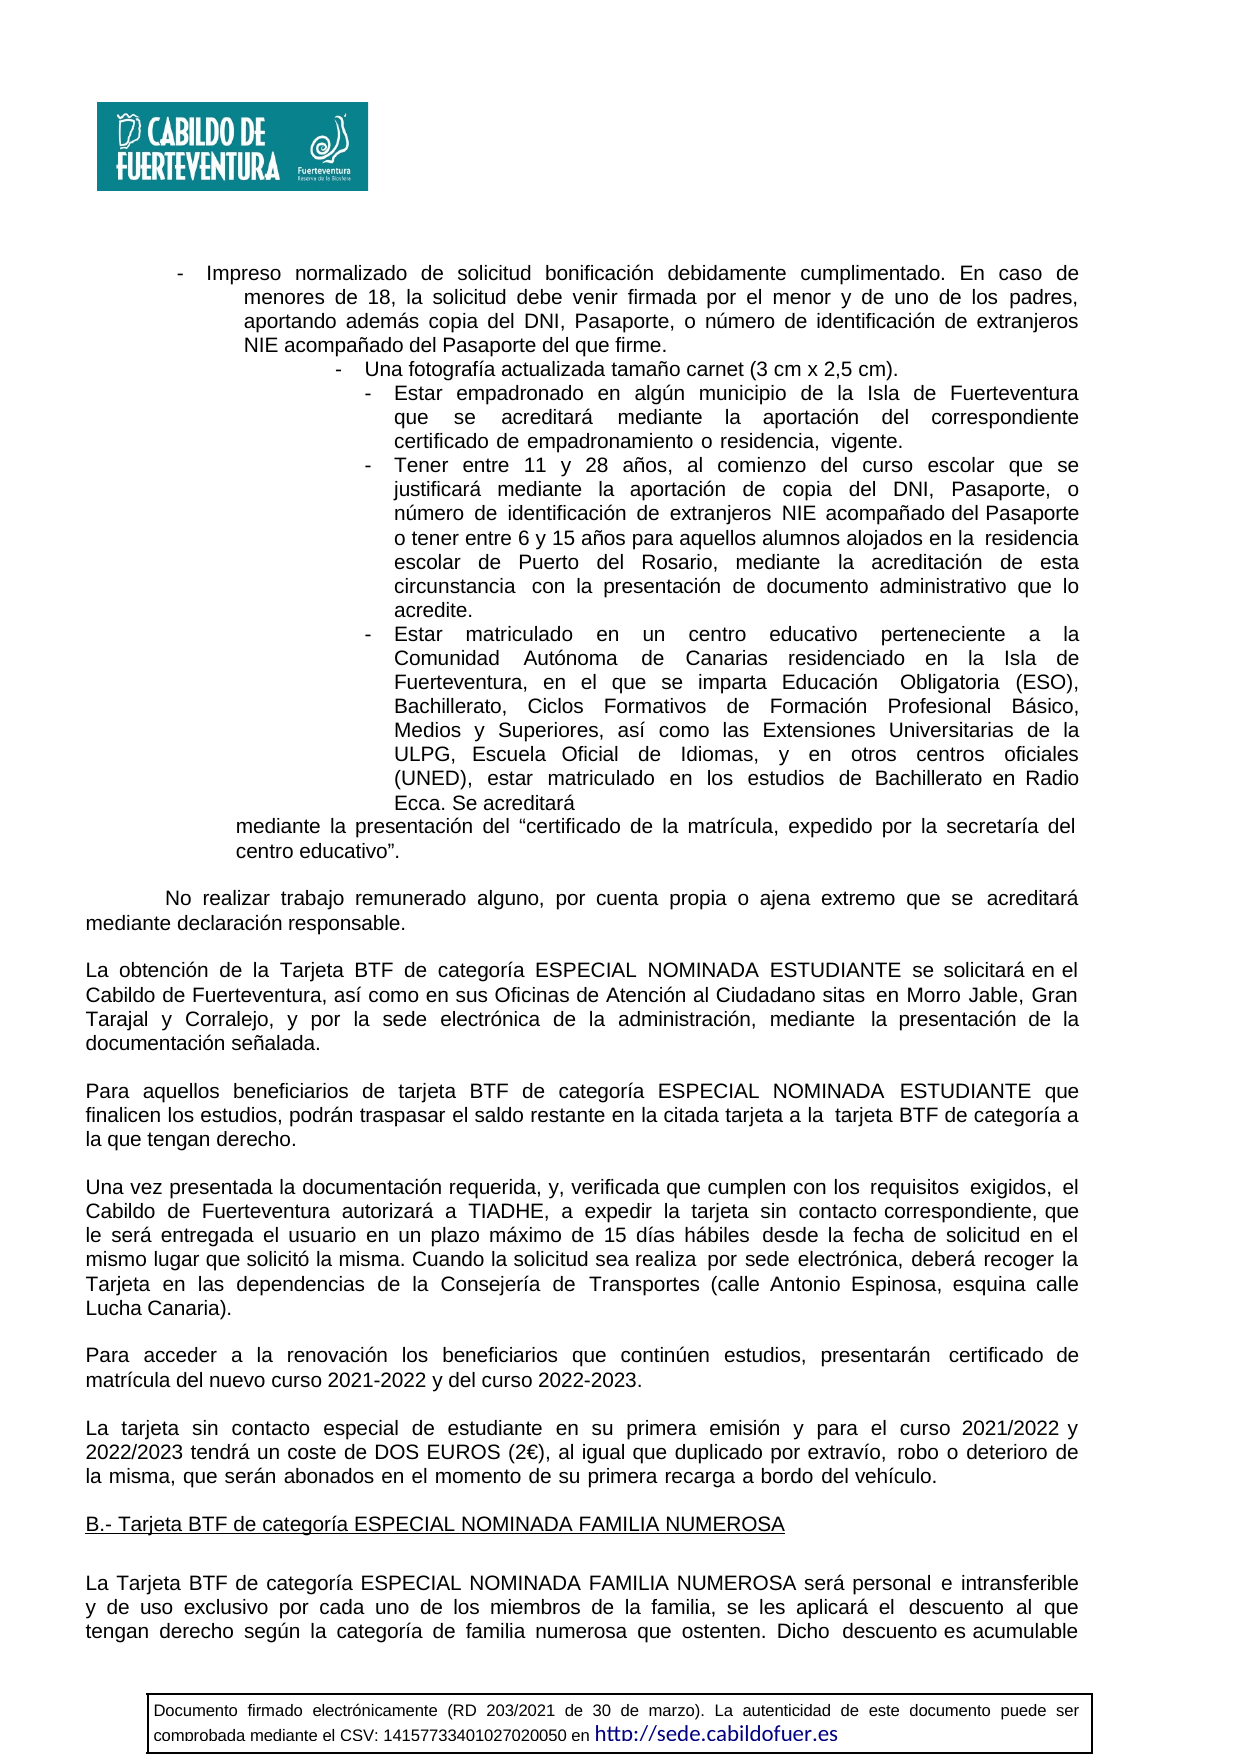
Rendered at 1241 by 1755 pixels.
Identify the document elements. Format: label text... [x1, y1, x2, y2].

text No realizar trabajo remunerado alguno, por cuenta propia o ajena extremo que se acreditará mediante declaración responsable. [85, 886, 1079, 934]
text Para aquellos beneficiarios de tarjeta BTF de categoría ESPECIAL NOMINADA ESTUDIANTE que finalicen los estudios, podrán traspasar el saldo restante en la citada tarjeta a la tarjeta BTF de categoría a la que tengan derecho. [85, 1078, 1079, 1151]
text La tarjeta sin contacto especial de estudiante en su primera emisión y para el curso 2021/2022 y 2022/2023 tendrá un coste de DOS EUROS (2€), al igual que duplicado por extravío, robo o deterioro de la misma, que serán abonados en el momento de su primera recarga a bordo del vehículo. [85, 1415, 1079, 1488]
list Una fotografía actualizada tamaño carnet (3 cm x 2,5 cm). [335, 357, 1107, 381]
list Impreso normalizado de solicitud bonificación debidamente cumplimentado. En caso de menores de 18, la solicitud debe venir firmada por el menor y de uno de los padres, aportando además copia del DNI, Pasaporte, o número de identificación de extranjeros NIE acompañado del Pasaporte del que firme. [177, 260, 1079, 357]
list Tener entre 11 y 28 años, al comienzo del curso escolar que se justificará mediante la aportación de copia del DNI, Pasaporte, o número de identificación de extranjeros NIE acompañado del Pasaporte o tener entre 6 y 15 años para aquellos alumnos alojados en la residencia escolar de Puerto del Rosario, mediante la acreditación de esta circunstancia con la presentación de documento administrativo que lo acredite. [364, 453, 1079, 622]
list Estar empadronado en algún municipio de la Isla de Fuerteventura que se acreditará mediante la aportación del correspondiente certificado de empadronamiento o residencia, vigente. [364, 381, 1079, 453]
text B.- Tarjeta BTF de categoría ESPECIAL NOMINADA FAMILIA NUMEROSA [85, 1512, 1107, 1536]
text Una vez presentada la documentación requerida, y, verificada que cumplen con los requisitos exigidos, el Cabildo de Fuerteventura autorizará a TIADHE, a expedir la tarjeta sin contacto correspondiente, que le será entregada el usuario en un plazo máximo de 15 días hábiles desde la fecha de solicitud en el mismo lugar que solicitó la misma. Cuando la solicitud sea realiza por sede electrónica, deberá recoger la Tarjeta en las dependencias de la Consejería de Transportes (calle Antonio Espinosa, esquina calle Lucha Canaria). [85, 1175, 1079, 1319]
list Estar matriculado en un centro educativo perteneciente a la Comunidad Autónoma de Canarias residenciado en la Isla de Fuerteventura, en el que se imparta Educación Obligatoria (ESO), Bachillerato, Ciclos Formativos de Formación Profesional Básico, Medios y Superiores, así como las Extensiones Universitarias de la ULPG, Escuela Oficial de Idiomas, y en otros centros oficiales (UNED), estar matriculado en los estudios de Bachillerato en Radio Ecca. Se acreditará [364, 622, 1079, 814]
text La Tarjeta BTF de categoría ESPECIAL NOMINADA FAMILIA NUMEROSA será personal e intransferible y de uso exclusivo por cada uno de los miembros de la familia, se les aplicará el descuento al que tengan derecho según la categoría de familia numerosa que ostenten. Dicho descuento es acumulable [85, 1570, 1079, 1643]
text Para acceder a la renovación los beneficiarios que continúen estudios, presentarán certificado de matrícula del nuevo curso 2021-2022 y del curso 2022-2023. [85, 1343, 1079, 1391]
text La obtención de la Tarjeta BTF de categoría ESPECIAL NOMINADA ESTUDIANTE se solicitará en el Cabildo de Fuerteventura, así como en sus Oficinas de Atención al Ciudadano sitas en Morro Jable, Gran Tarajal y Corralejo, y por la sede electrónica de la administración, mediante la presentación de la documentación señalada. [85, 958, 1079, 1055]
text mediante la presentación del “certificado de la matrícula, expedido por la secretaría del centro educativo”. [236, 814, 1079, 862]
